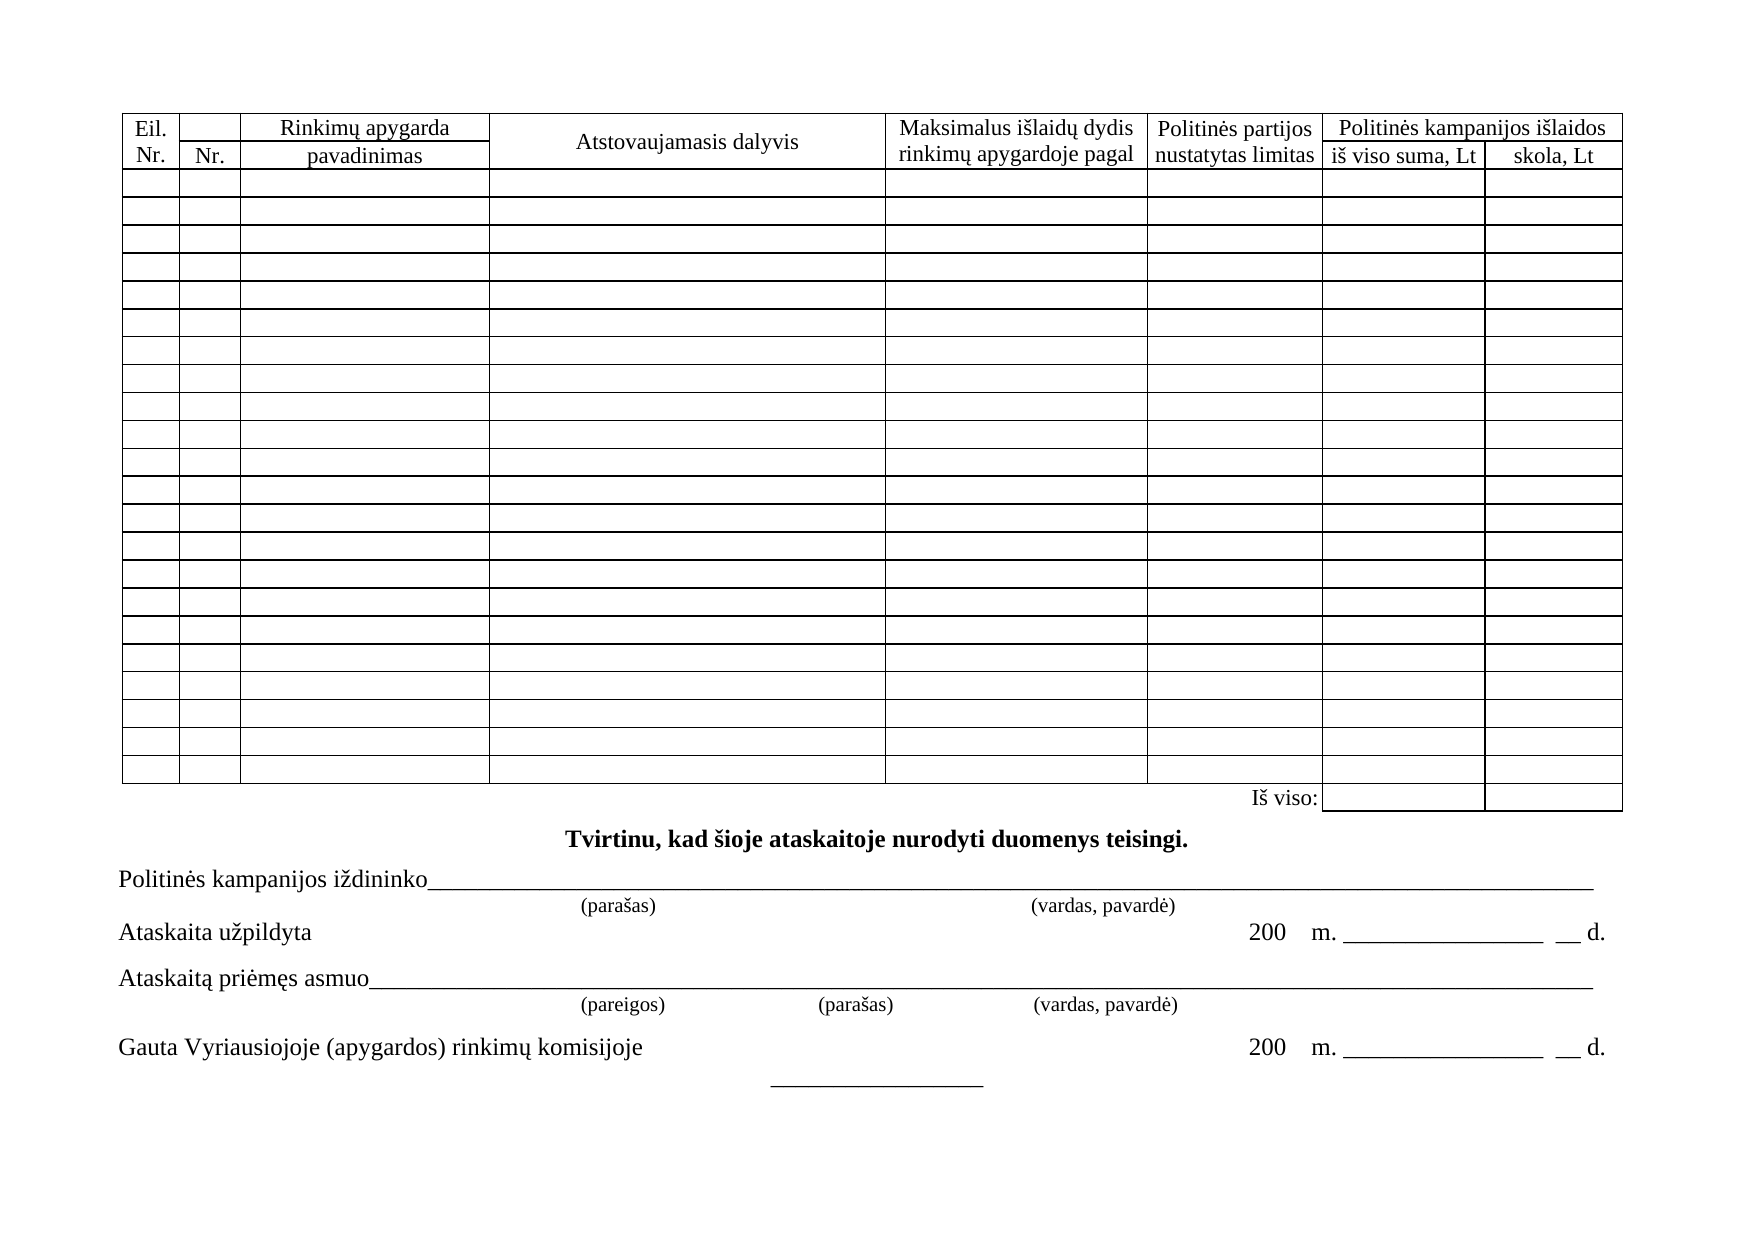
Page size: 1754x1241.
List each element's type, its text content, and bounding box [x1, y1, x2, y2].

table_cell [175, 477, 179, 503]
table_cell [881, 393, 885, 419]
table_cell [1143, 756, 1147, 782]
table_cell [1318, 393, 1322, 419]
table_cell [236, 170, 240, 196]
table_cell [881, 449, 885, 475]
table_cell [1143, 282, 1147, 308]
table_cell [236, 645, 240, 671]
table_cell [175, 365, 179, 392]
table_cell [236, 226, 240, 252]
table_cell [236, 198, 240, 224]
table_cell [236, 672, 240, 699]
text Ataskaitą priėmęs asmuo [118, 963, 1635, 992]
table_cell [236, 421, 240, 447]
table_cell [1318, 728, 1322, 754]
table_cell [1618, 282, 1622, 308]
table_cell [881, 756, 885, 782]
table_cell [881, 561, 885, 587]
table_cell [485, 337, 489, 364]
table_cell [1318, 198, 1322, 224]
table_cell [485, 700, 489, 727]
table_cell [1618, 449, 1622, 475]
table_cell [175, 198, 179, 224]
table_cell [485, 728, 489, 754]
table_cell [1618, 589, 1622, 615]
table_cell [881, 784, 885, 810]
table_cell [1618, 226, 1622, 252]
table_cell [175, 672, 179, 699]
table_header Atstovaujamasis dalyvis [490, 114, 885, 168]
table_cell [175, 254, 179, 280]
table_cell [1143, 393, 1147, 419]
table_cell [175, 617, 179, 643]
table_cell [1318, 617, 1322, 643]
text (pareigos) (parašas) (vardas, pavardė) [581, 992, 1635, 1016]
text (parašas) (vardas, pavardė) [118, 893, 1635, 917]
table_cell [485, 589, 489, 615]
table_cell [1618, 337, 1622, 364]
table_cell [236, 589, 240, 615]
text Politinės kampanijos iždininko [118, 864, 1635, 893]
table_cell [1318, 170, 1322, 196]
table_cell [485, 170, 489, 196]
table_cell [1143, 421, 1147, 447]
table_cell [1618, 728, 1622, 754]
table_cell [1618, 533, 1622, 559]
table_cell [236, 533, 240, 559]
table_cell [485, 756, 489, 782]
table_cell [236, 365, 240, 392]
table_cell [175, 282, 179, 308]
text Tvirtinu, kad šioje ataskaitoje nurodyti duomenys teisingi. [118, 824, 1635, 853]
table_cell [122, 784, 126, 810]
table_cell [236, 784, 240, 810]
table_cell [1143, 337, 1147, 364]
table_cell [236, 505, 240, 531]
table_cell [485, 505, 489, 531]
table_cell [175, 393, 179, 419]
table_cell [881, 589, 885, 615]
table_cell [881, 617, 885, 643]
table_cell [1143, 617, 1147, 643]
table_cell [1318, 756, 1322, 782]
table_cell [881, 170, 885, 196]
table_cell [1143, 645, 1147, 671]
table_cell [175, 645, 179, 671]
table_cell [175, 589, 179, 615]
table_cell [1618, 561, 1622, 587]
table_cell [1618, 421, 1622, 447]
table_cell [485, 672, 489, 699]
text _________________ [118, 1061, 1635, 1090]
table_cell [236, 449, 240, 475]
table_cell [1618, 700, 1622, 727]
table_cell [881, 282, 885, 308]
table_cell [881, 226, 885, 252]
table_cell [485, 477, 489, 503]
table_cell [1618, 672, 1622, 699]
table_cell [236, 700, 240, 727]
table_cell [1618, 784, 1622, 810]
table_cell [175, 226, 179, 252]
table_cell [175, 700, 179, 727]
table_cell [1143, 784, 1147, 810]
table_cell [1143, 533, 1147, 559]
table_cell [1318, 310, 1322, 336]
table_cell [489, 784, 493, 810]
table_cell [1318, 589, 1322, 615]
table_cell [485, 393, 489, 419]
table_cell [1318, 477, 1322, 503]
table_cell [485, 784, 489, 810]
table_cell [175, 784, 179, 810]
table_cell [1618, 645, 1622, 671]
table_cell [881, 477, 885, 503]
table_cell [485, 617, 489, 643]
table_cell [175, 449, 179, 475]
table_cell [236, 393, 240, 419]
table_cell [1143, 310, 1147, 336]
table_cell [1318, 449, 1322, 475]
text Ataskaita užpildyta 200 m. ________________ __ d. [118, 917, 1635, 946]
table_cell [881, 421, 885, 447]
table_cell [485, 282, 489, 308]
table_header Eil. Nr. [123, 114, 179, 168]
table_cell [485, 645, 489, 671]
table_cell [236, 310, 240, 336]
table_cell [1143, 477, 1147, 503]
table_cell [1318, 645, 1322, 671]
table_cell [175, 561, 179, 587]
table_cell [485, 449, 489, 475]
table_cell [881, 254, 885, 280]
table_cell [1318, 505, 1322, 531]
table_cell [236, 477, 240, 503]
table_cell [175, 728, 179, 754]
table_cell [485, 561, 489, 587]
table_cell [175, 310, 179, 336]
table_cell [1318, 365, 1322, 392]
table_cell [179, 784, 183, 810]
table_cell [1618, 254, 1622, 280]
table_cell [1143, 226, 1147, 252]
table_cell [485, 254, 489, 280]
table_cell [1618, 505, 1622, 531]
table_cell [881, 700, 885, 727]
table_cell [1318, 254, 1322, 280]
text Gauta Vyriausiojoje (apygardos) rinkimų komisijoje 200 m. ________________ __ d. [118, 1032, 1635, 1061]
table_cell [1143, 198, 1147, 224]
table_cell [485, 310, 489, 336]
table_cell [1143, 505, 1147, 531]
table_cell [881, 365, 885, 392]
table_cell [236, 561, 240, 587]
table_cell [1618, 756, 1622, 782]
table_cell [1618, 477, 1622, 503]
table_cell [885, 784, 889, 810]
table_cell [485, 226, 489, 252]
table_cell [236, 756, 240, 782]
table_cell [236, 282, 240, 308]
table_cell [881, 505, 885, 531]
table_cell [1618, 365, 1622, 392]
table_cell [1618, 617, 1622, 643]
table_cell [236, 728, 240, 754]
table_cell [1618, 393, 1622, 419]
table_cell [175, 505, 179, 531]
table_cell [1143, 561, 1147, 587]
table_cell [1143, 728, 1147, 754]
table_cell [175, 337, 179, 364]
table_cell [881, 198, 885, 224]
table_cell [236, 337, 240, 364]
table_cell [1318, 226, 1322, 252]
table_cell [881, 645, 885, 671]
table_cell [1618, 198, 1622, 224]
table_cell [1318, 421, 1322, 447]
table_cell [881, 672, 885, 699]
table_header [236, 114, 240, 140]
table_cell [1618, 310, 1622, 336]
table_cell [175, 533, 179, 559]
table_cell [1318, 700, 1322, 727]
table_cell [1143, 672, 1147, 699]
table_cell [1143, 700, 1147, 727]
table_cell [881, 728, 885, 754]
table_header Politinės partijos nustatytas limitas [1148, 114, 1322, 168]
table_cell [1318, 533, 1322, 559]
table_cell [236, 254, 240, 280]
table_cell [175, 421, 179, 447]
table_cell [236, 617, 240, 643]
table_cell [1143, 449, 1147, 475]
table_cell [236, 142, 240, 168]
table_cell [175, 170, 179, 196]
table_cell [1143, 170, 1147, 196]
table_cell [881, 533, 885, 559]
table_cell [881, 337, 885, 364]
table_cell [1143, 254, 1147, 280]
table_cell [1318, 672, 1322, 699]
table_cell [485, 365, 489, 392]
table_cell [881, 310, 885, 336]
table_cell [1143, 589, 1147, 615]
table_cell [485, 198, 489, 224]
table_cell [1318, 337, 1322, 364]
table_cell [1143, 365, 1147, 392]
table_cell [1618, 170, 1622, 196]
table_cell [1318, 561, 1322, 587]
table_cell [485, 421, 489, 447]
table_cell [175, 756, 179, 782]
table_cell [1318, 282, 1322, 308]
table_cell [240, 784, 244, 810]
table_cell [485, 533, 489, 559]
